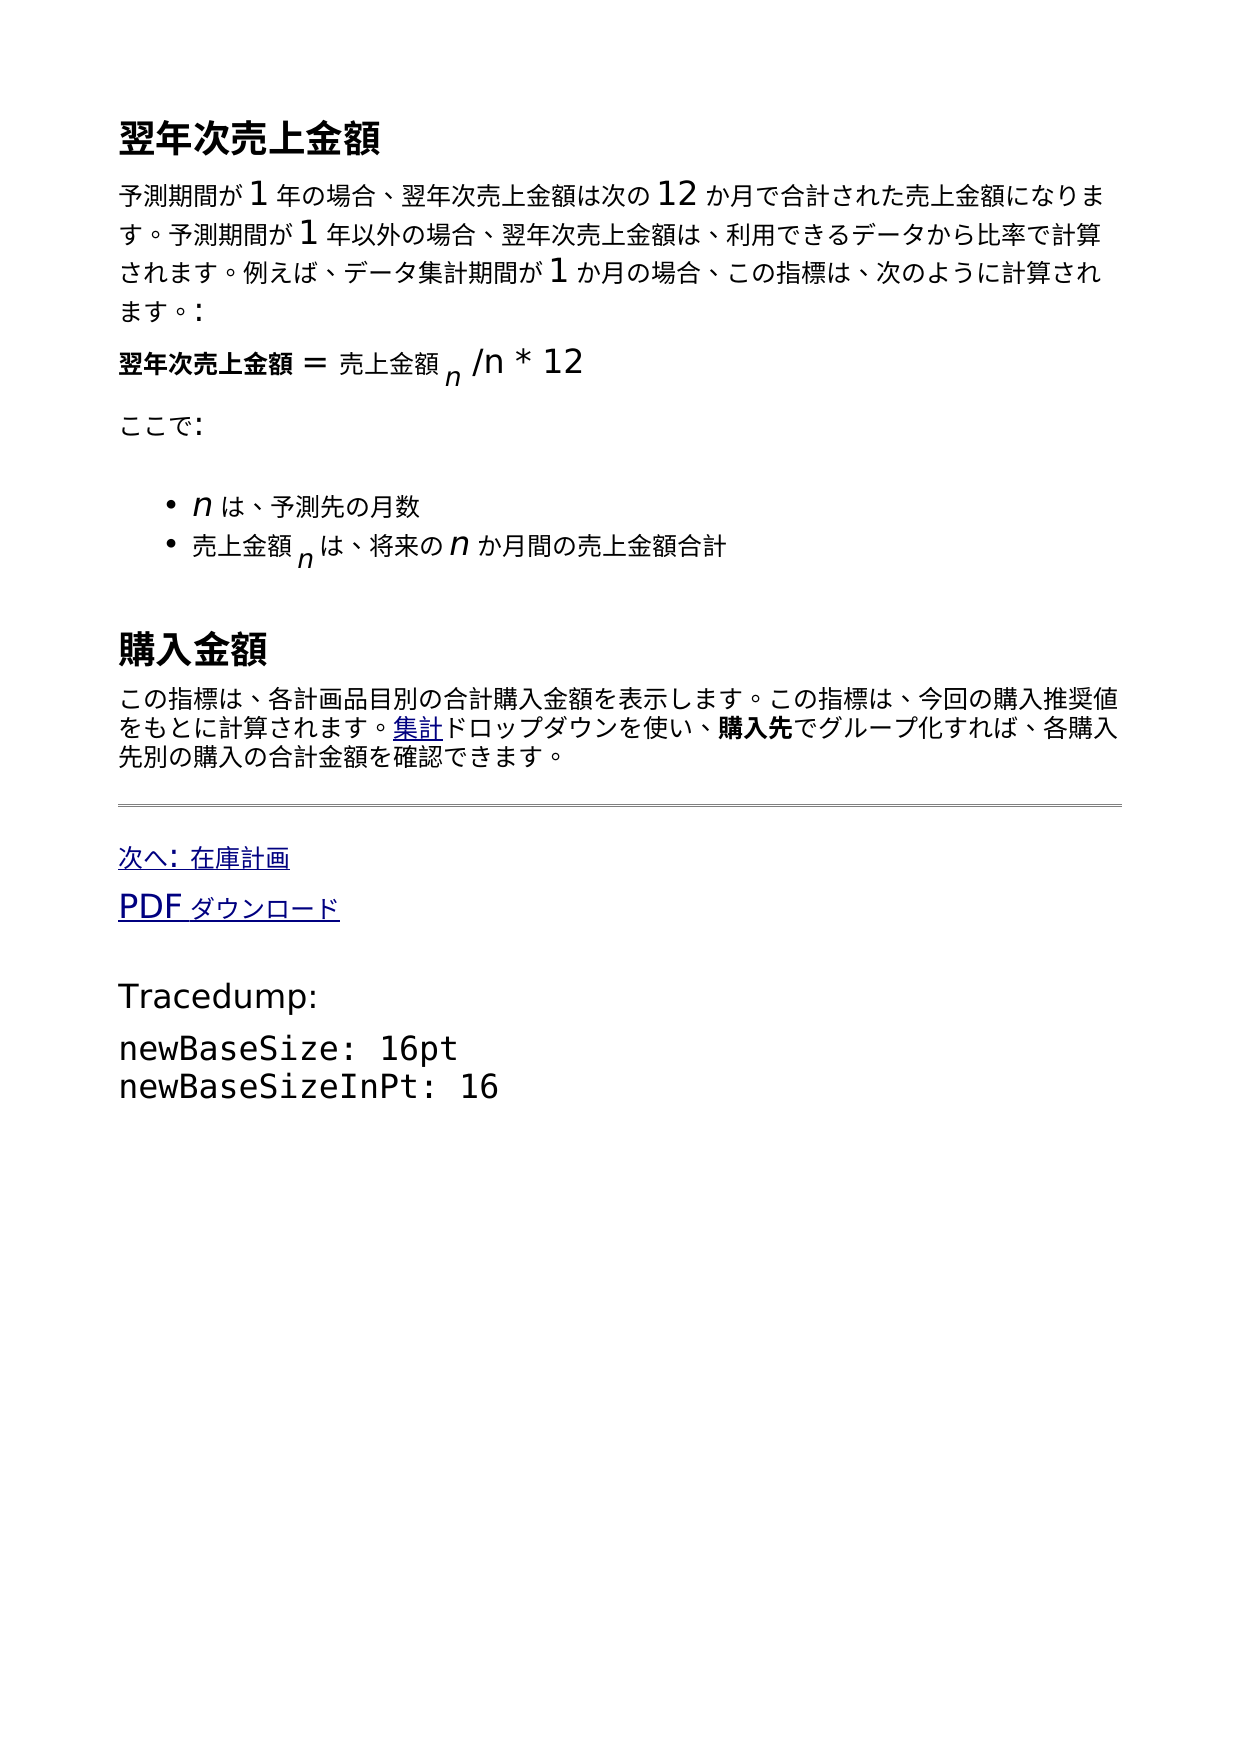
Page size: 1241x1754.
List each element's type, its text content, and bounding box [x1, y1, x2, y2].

list 売上金額nは、将来のnか月間の売上金額合計 [177, 524, 1122, 574]
text この指標は、各計画品目別の合計購入金額を表示します。この指標は、今回の購入推奨値をもとに計算されます。集計ドロップダウンを使い、購入先でグループ化すれば、各購入先別の購入の合計金額を確認できます。 [118, 685, 1122, 772]
text 予測期間が1年の場合、翌年次売上金額は次の12か月で合計された売上金額になります。予測期間が1年以外の場合、翌年次売上金額は、利用できるデータから比率で計算されます。例えば、データ集計期間が1か月の場合、この指標は、次のように計算されます。: [118, 174, 1122, 330]
subtitle 翌年次売上金額 [118, 118, 1122, 162]
text Tracedump: [118, 939, 1122, 1017]
text ここで: [118, 405, 1122, 443]
text PDFダウンロード [118, 887, 1122, 926]
text 翌年次売上金額 = 売上金額n /n * 12 [118, 342, 1122, 392]
text newBaseSize: 16pt newBaseSizeInPt: 16 [118, 1029, 1122, 1107]
subtitle 購入金額 [118, 629, 1122, 672]
text 次へ: 在庫計画 [118, 836, 1122, 875]
list nは、予測先の月数 [177, 486, 1122, 524]
